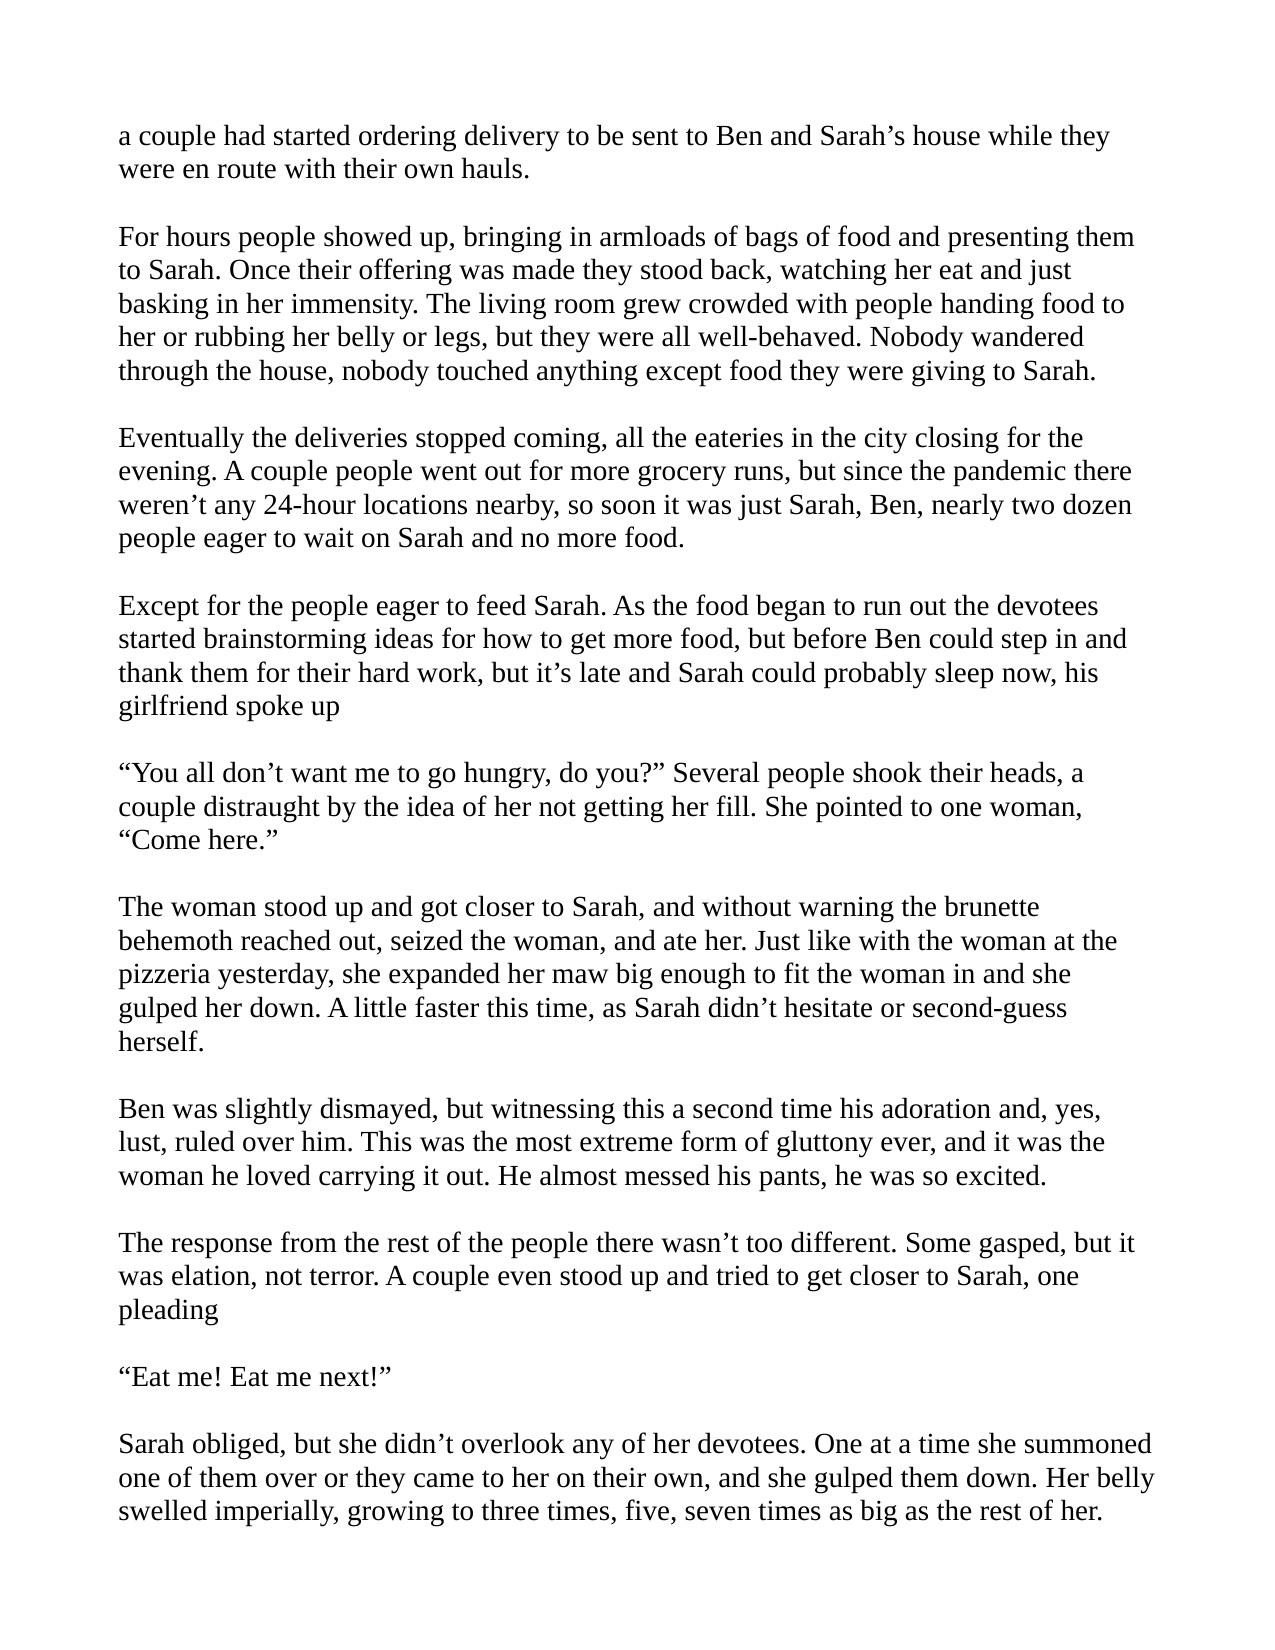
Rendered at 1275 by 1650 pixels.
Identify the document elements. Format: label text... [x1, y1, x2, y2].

text Ben was slightly dismayed, but witnessing this a second time his adoration and, yes, lust, ruled over him. This was the most extreme form of gluttony ever, and it was the woman he loved carrying it out. He almost messed his pants, he was so excited. [118, 1091, 1157, 1191]
text Eventually the deliveries stopped coming, all the eateries in the city closing for the evening. A couple people went out for more grocery runs, but since the pandemic there weren’t any 24-hour locations nearby, so soon it was just Sarah, Ben, nearly two dozen people eager to wait on Sarah and no more food. [118, 420, 1157, 554]
text The woman stood up and got closer to Sarah, and without warning the brunette behemoth reached out, seized the woman, and ate her. Just like with the woman at the pizzeria yesterday, she expanded her maw big enough to fit the woman in and she gulped her down. A little faster this time, as Sarah didn’t hesitate or second-guess herself. [118, 889, 1157, 1057]
text “Eat me! Eat me next!” [118, 1359, 1157, 1393]
text a couple had started ordering delivery to be sent to Ben and Sarah’s house while they were en route with their own hauls. [118, 118, 1157, 185]
text For hours people showed up, bringing in armloads of bags of food and presenting them to Sarah. Once their offering was made they stood back, watching her eat and just basking in her immensity. The living room grew crowded with people handing food to her or rubbing her belly or legs, but they were all well-behaved. Nobody wandered through the house, nobody touched anything except food they were giving to Sarah. [118, 219, 1157, 386]
text “You all don’t want me to go hungry, do you?” Several people shook their heads, a couple distraught by the idea of her not getting her fill. She pointed to one woman, “Come here.” [118, 755, 1157, 856]
text The response from the rest of the people there wasn’t too different. Some gasped, but it was elation, not terror. A couple even stood up and tried to get closer to Sarah, one pleading [118, 1225, 1157, 1326]
text Sarah obliged, but she didn’t overlook any of her devotees. One at a time she summoned one of them over or they came to her on their own, and she gulped them down. Her belly swelled imperially, growing to three times, five, seven times as big as the rest of her. [118, 1426, 1157, 1527]
text Except for the people eager to feed Sarah. As the food began to run out the devotees started brainstorming ideas for how to get more food, but before Ben could step in and thank them for their hard work, but it’s late and Sarah could probably sleep now, his girlfriend spoke up [118, 588, 1157, 722]
